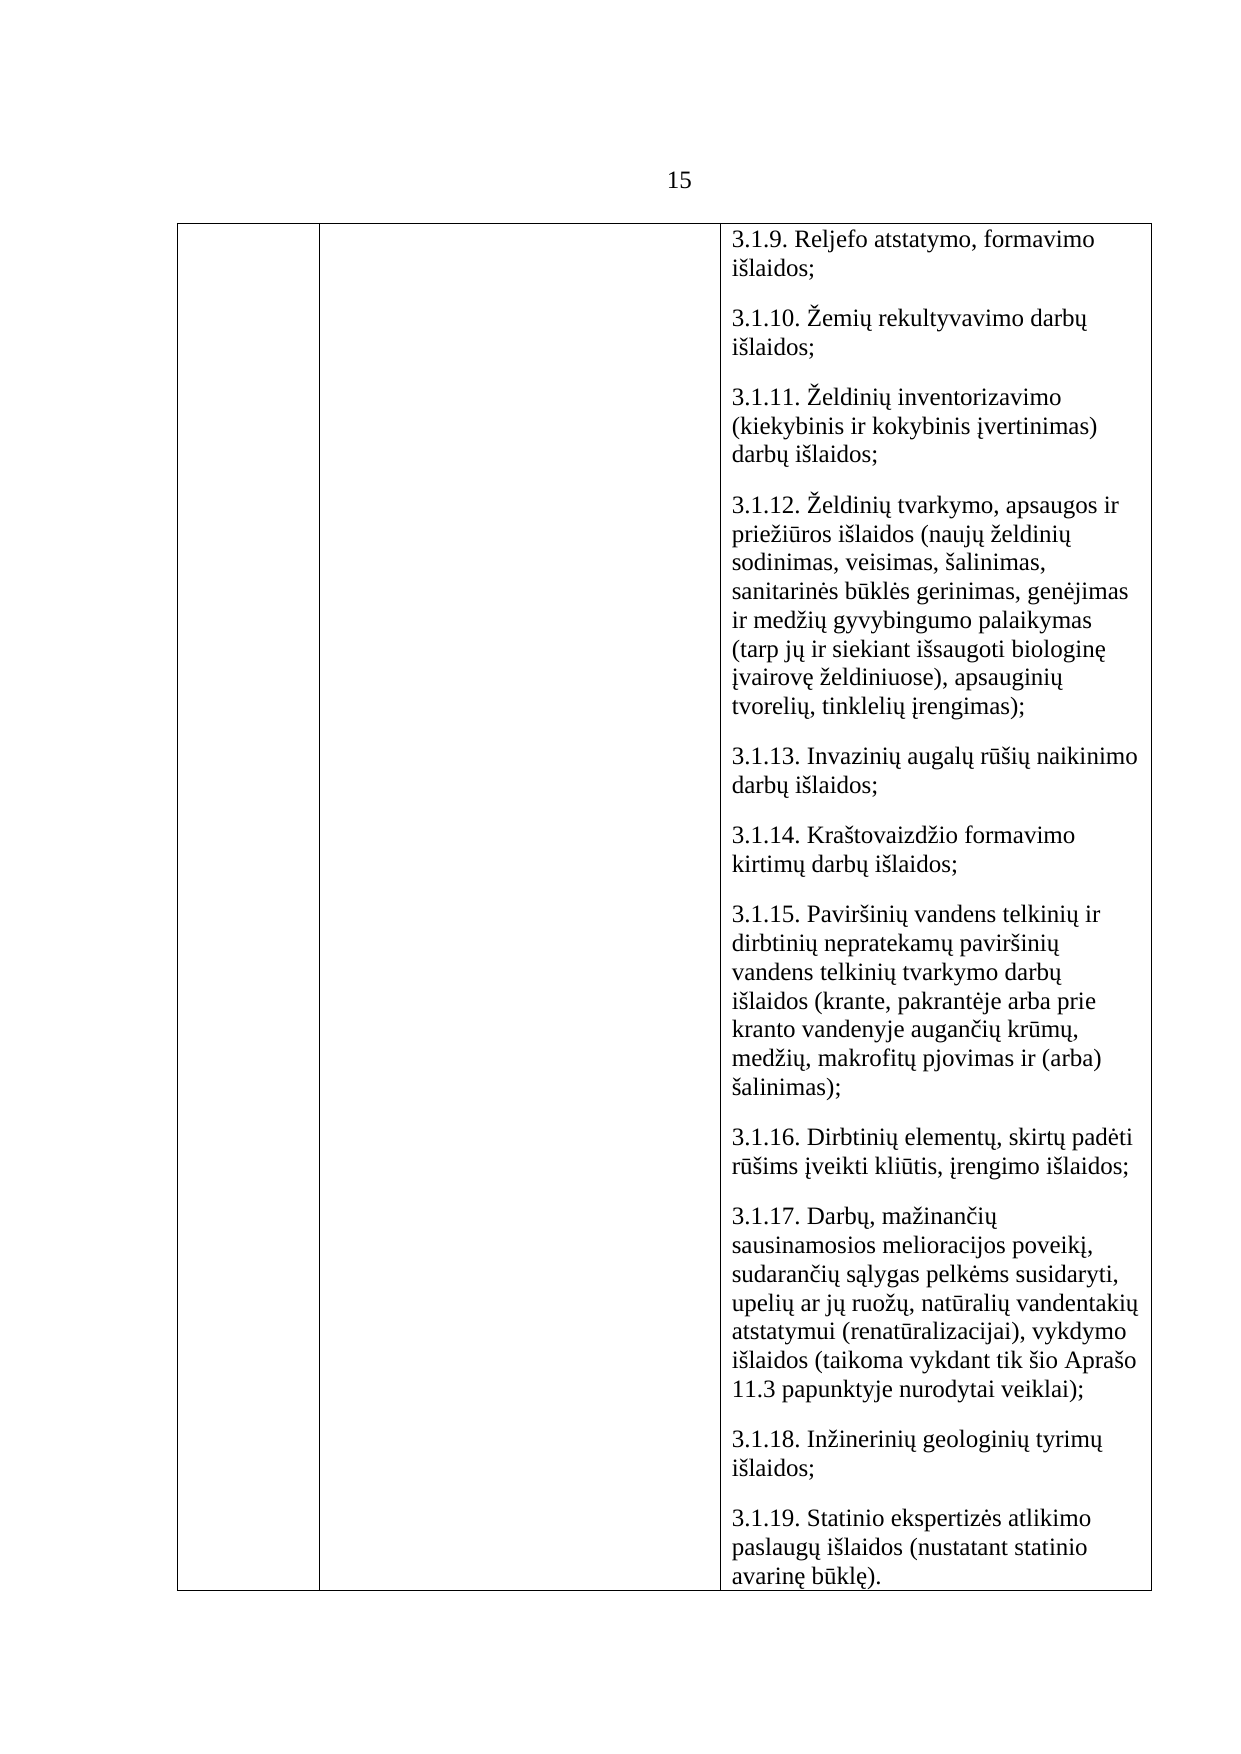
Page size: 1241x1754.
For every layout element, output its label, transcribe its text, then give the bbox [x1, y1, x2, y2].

table_cell [178, 224, 319, 1589]
table_cell 3.1.9. Reljefo atstatymo, formavimo išlaidos; 3.1.10. Žemių rekultyvavimo darbų išlaidos; 3.1.11. Želdinių inventorizavimo (kiekybinis ir kokybinis įvertinimas) darbų išlaidos; 3.1.12. Želdinių tvarkymo, apsaugos ir priežiūros išlaidos (naujų želdinių sodinimas, veisimas, šalinimas, sanitarinės būklės gerinimas, genėjimas ir medžių gyvybingumo palaikymas (tarp jų ir siekiant išsaugoti biologinę įvairovę želdiniuose), apsauginių tvorelių, tinklelių įrengimas); 3.1.13. Invazinių augalų rūšių naikinimo darbų išlaidos; 3.1.14. Kraštovaizdžio formavimo kirtimų darbų išlaidos; 3.1.15. Paviršinių vandens telkinių ir dirbtinių nepratekamų paviršinių vandens telkinių tvarkymo darbų išlaidos (krante, pakrantėje arba prie kranto vandenyje augančių krūmų, medžių, makrofitų pjovimas ir (arba) šalinimas); 3.1.16. Dirbtinių elementų, skirtų padėti rūšims įveikti kliūtis, įrengimo išlaidos; 3.1.17. Darbų, mažinančių sausinamosios melioracijos poveikį, sudarančių sąlygas pelkėms susidaryti, upelių ar jų ruožų, natūralių vandentakių atstatymui (renatūralizacijai), vykdymo išlaidos (taikoma vykdant tik šio Aprašo 11.3 papunktyje nurodytai veiklai); 3.1.18. Inžinerinių geologinių tyrimų išlaidos; 3.1.19. Statinio ekspertizės atlikimo paslaugų išlaidos (nustatant statinio avarinę būklę). [721, 224, 1151, 1589]
table_cell [320, 224, 720, 1589]
